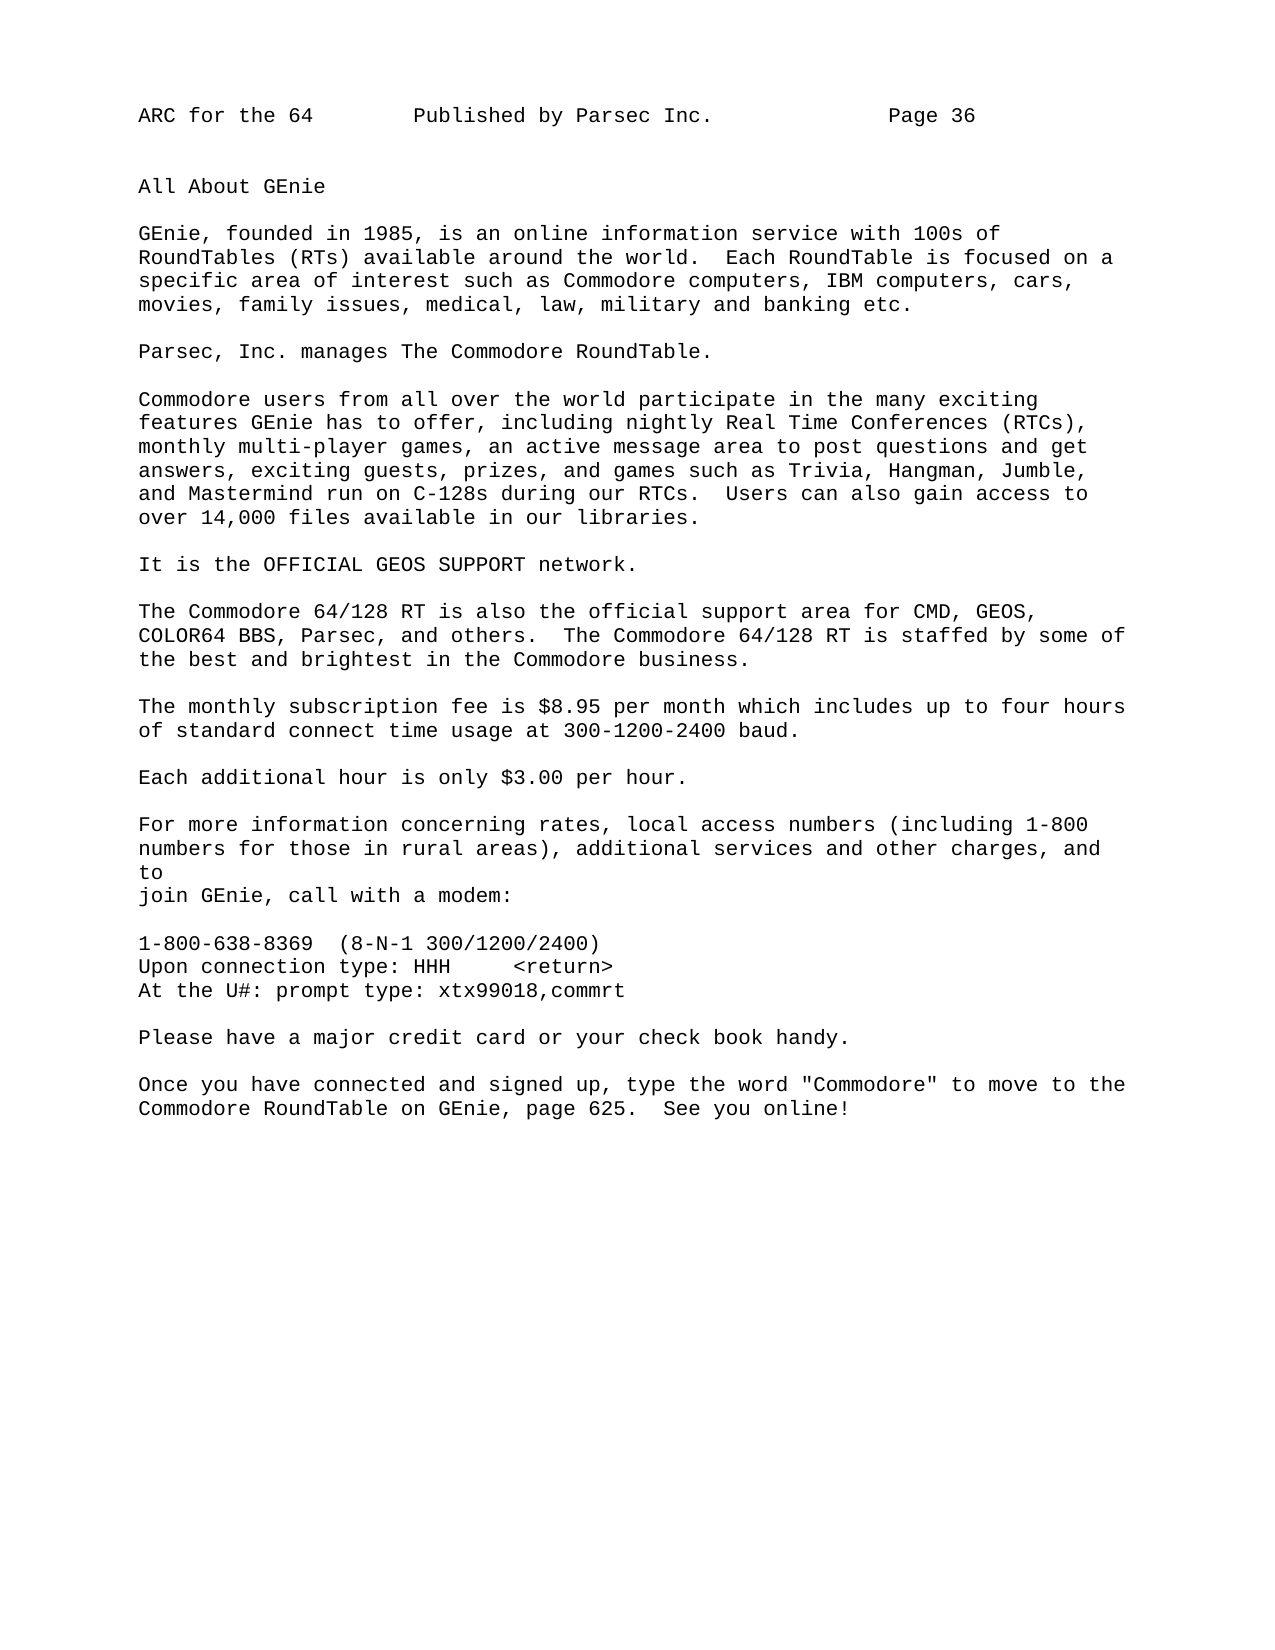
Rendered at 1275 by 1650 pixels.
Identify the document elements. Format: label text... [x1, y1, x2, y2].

text of standard connect time usage at 300-1200-2400 baud. [138, 720, 1137, 743]
text The monthly subscription fee is $8.95 per month which includes up to four hours [138, 696, 1137, 720]
text For more information concerning rates, local access numbers (including 1-800 [138, 814, 1137, 838]
text All About GEnie [138, 176, 1137, 199]
text Upon connection type: HHH <return> [138, 956, 1137, 980]
text answers, exciting guests, prizes, and games such as Trivia, Hangman, Jumble, and Mastermind run on C-128s during our RTCs. Users can also gain access to over 14,000 files available in our libraries. [138, 460, 1137, 531]
text 1-800-638-8369 (8-N-1 300/1200/2400) [138, 933, 1137, 956]
text features GEnie has to offer, including nightly Real Time Conferences (RTCs), [138, 412, 1137, 436]
text Commodore RoundTable on GEnie, page 625. See you online! [138, 1098, 1137, 1122]
text At the U#: prompt type: xtx99018,commrt [138, 980, 1137, 1003]
text The Commodore 64/128 RT is also the official support area for CMD, GEOS, COLOR64 BBS, Parsec, and others. The Commodore 64/128 RT is staffed by some of the best and brightest in the Commodore business. [138, 602, 1137, 672]
text Each additional hour is only $3.00 per hour. [138, 767, 1137, 791]
text Once you have connected and signed up, type the word "Commodore" to move to the [138, 1074, 1137, 1098]
text specific area of interest such as Commodore computers, IBM computers, cars, [138, 271, 1137, 294]
text Please have a major credit card or your check book handy. [138, 1027, 1137, 1051]
text movies, family issues, medical, law, military and banking etc. [138, 294, 1137, 318]
text monthly multi-player games, an active message area to post questions and get [138, 436, 1137, 460]
text It is the OFFICIAL GEOS SUPPORT network. [138, 554, 1137, 578]
text numbers for those in rural areas), additional services and other charges, and to [138, 838, 1137, 885]
text join GEnie, call with a modem: [138, 885, 1137, 909]
text GEnie, founded in 1985, is an online information service with 100s of [138, 223, 1137, 247]
text RoundTables (RTs) available around the world. Each RoundTable is focused on a [138, 247, 1137, 271]
text ARC for the 64 Published by Parsec Inc. Page 36 [138, 105, 1137, 129]
text Commodore users from all over the world participate in the many exciting [138, 389, 1137, 412]
text Parsec, Inc. manages The Commodore RoundTable. [138, 341, 1137, 365]
